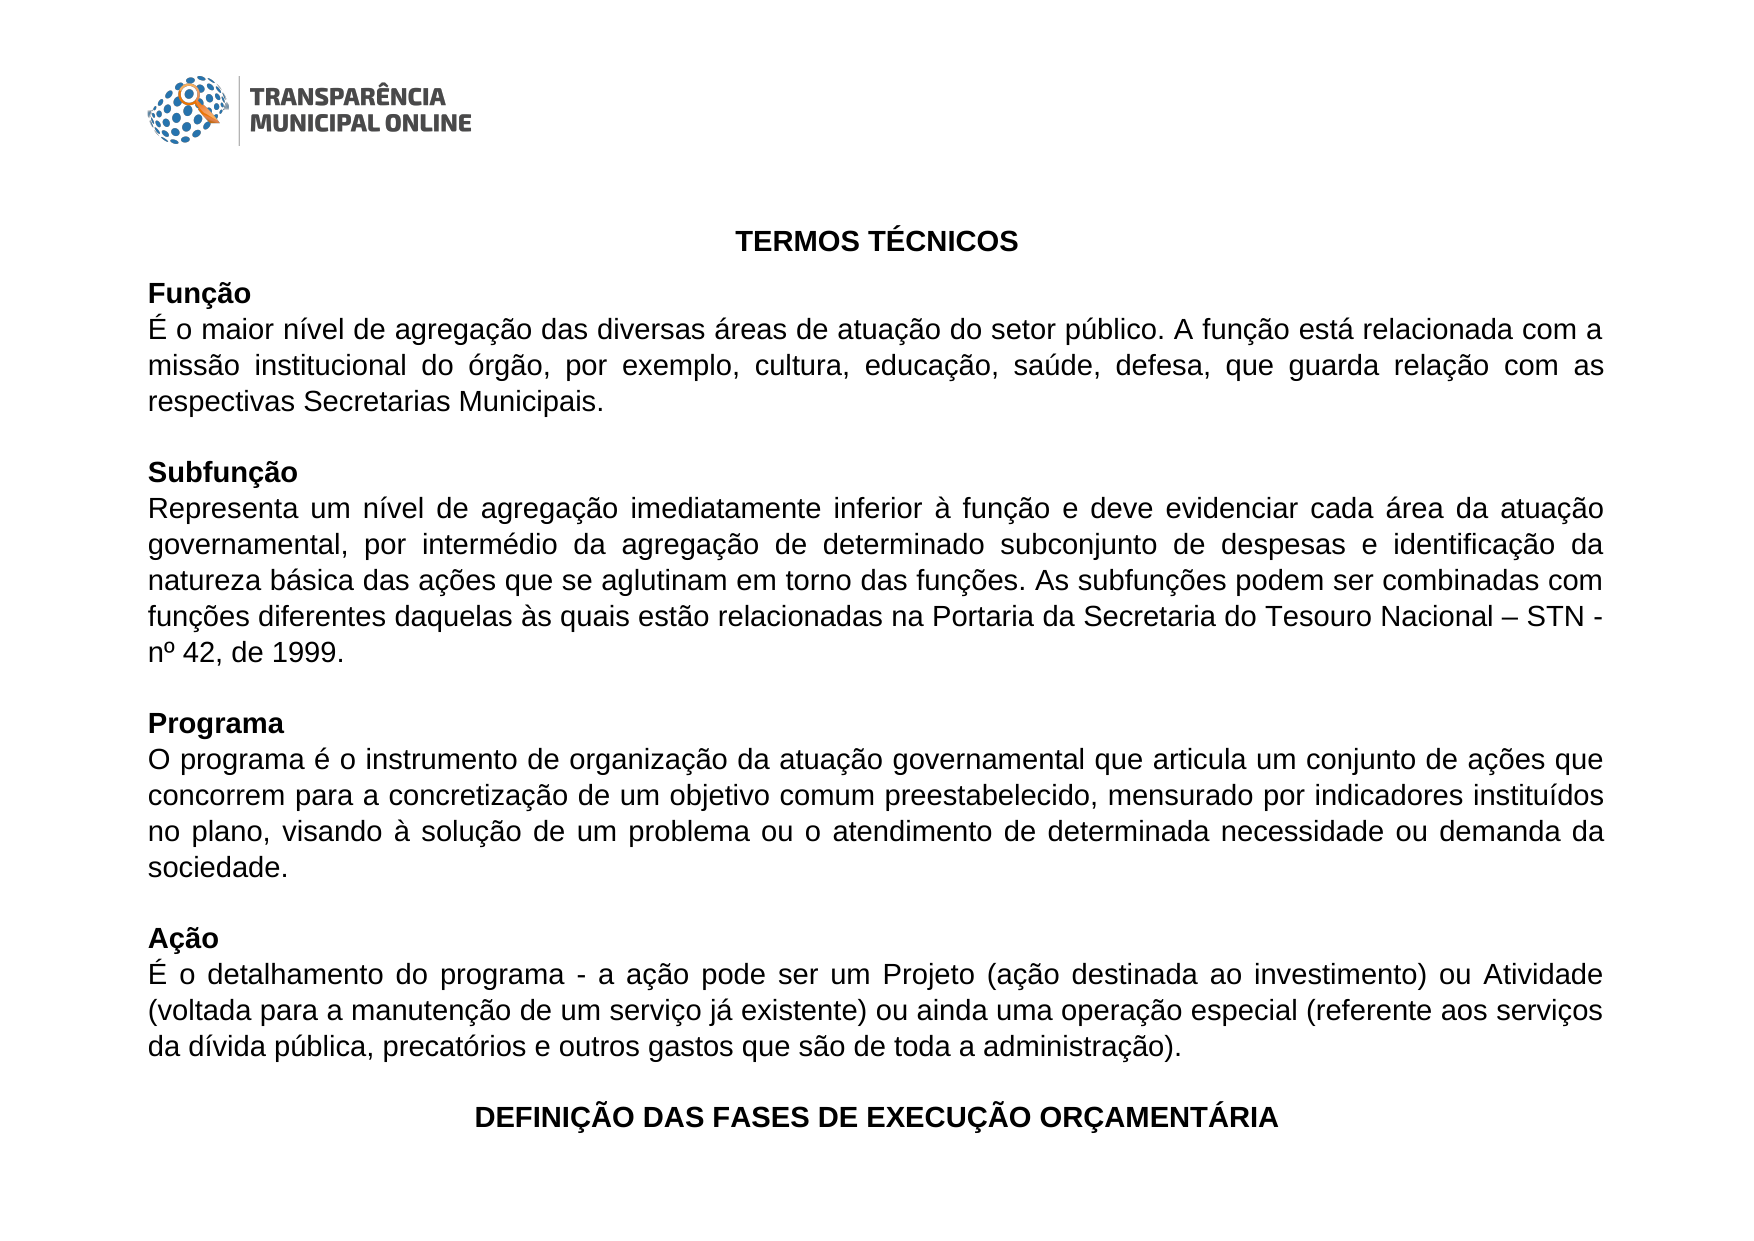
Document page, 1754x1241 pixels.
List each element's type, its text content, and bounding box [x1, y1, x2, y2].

text DEFINIÇÃO DAS FASES DE EXECUÇÃO ORÇAMENTÁRIA [148, 1100, 1606, 1134]
text Representa um nível de agregação imediatamente inferior à função e deve evidenciar cada área da atuação governamental, por intermédio da agregação de determinado subconjunto de despesas e identificação da natureza básica das ações que se aglutinam em torno das funções. As subfunções podem ser combinadas com funções diferentes daquelas às quais estão relacionadas na Portaria da Secretaria do Tesouro Nacional – STN - nº 42, de 1999. [148, 491, 1606, 668]
text É o detalhamento do programa - a ação pode ser um Projeto (ação destinada ao investimento) ou Atividade (voltada para a manutenção de um serviço já existente) ou ainda uma operação especial (referente aos serviços da dívida pública, precatórios e outros gastos que são de toda a administração). [148, 957, 1606, 1062]
text Programa [148, 706, 1606, 740]
text É o maior nível de agregação das diversas áreas de atuação do setor público. A função está relacionada com a missão institucional do órgão, por exemplo, cultura, educação, saúde, defesa, que guarda relação com as respectivas Secretarias Municipais. [148, 312, 1606, 417]
text Função [148, 276, 1606, 310]
text TERMOS TÉCNICOS [148, 224, 1606, 257]
text Ação [148, 921, 1606, 955]
text O programa é o instrumento de organização da atuação governamental que articula um conjunto de ações que concorrem para a concretização de um objetivo comum preestabelecido, mensurado por indicadores instituídos no plano, visando à solução de um problema ou o atendimento de determinada necessidade ou demanda da sociedade. [148, 742, 1606, 883]
text Subfunção [148, 455, 1606, 489]
